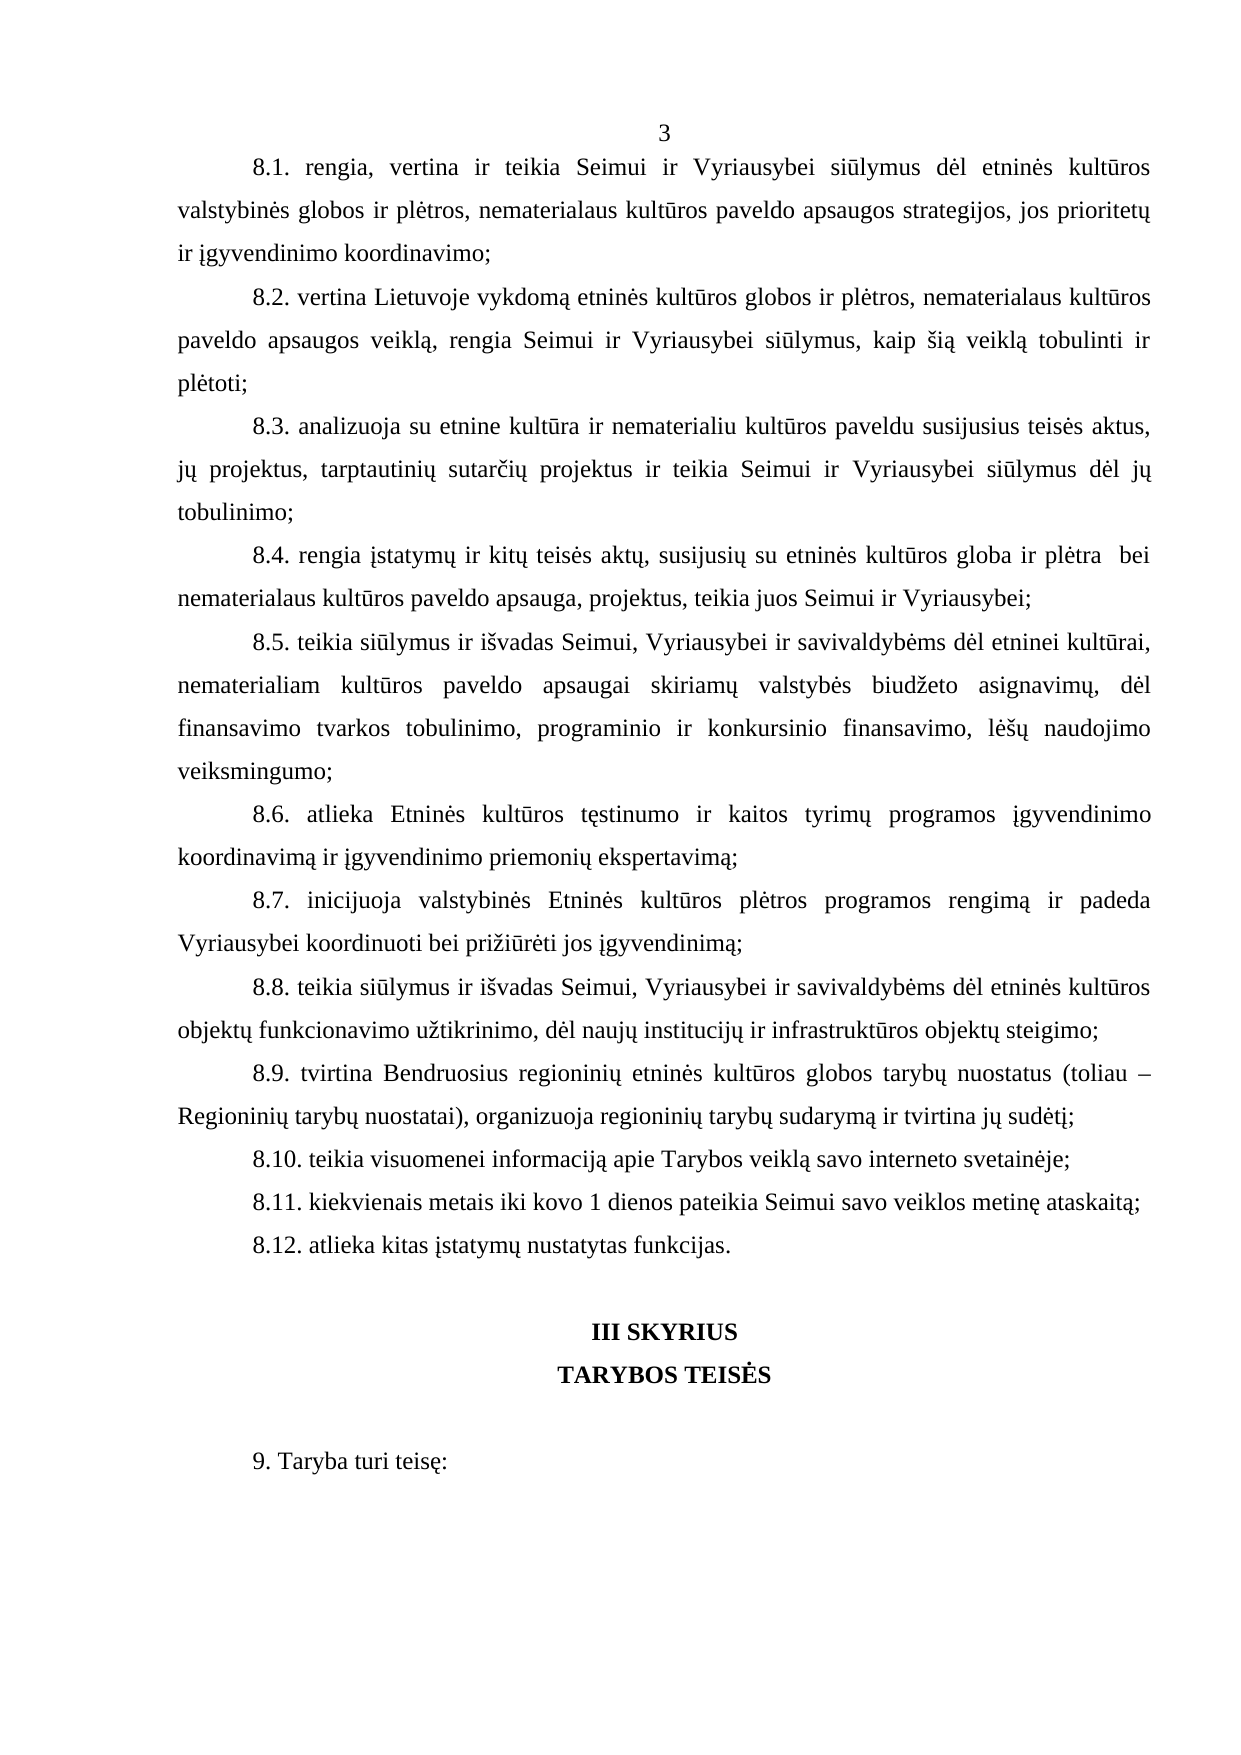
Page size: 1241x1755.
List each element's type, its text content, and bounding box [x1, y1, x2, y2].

text III SKYRIUS [177, 1317, 1152, 1345]
text 8.7. inicijuoja valstybinės Etninės kultūros plėtros programos rengimą ir padeda Vyriausybei koordinuoti bei prižiūrėti jos įgyvendinimą; [177, 885, 1152, 957]
text 8.11. kiekvienais metais iki kovo 1 dienos pateikia Seimui savo veiklos metinę ataskaitą; [177, 1187, 1152, 1216]
text 8.12. atlieka kitas įstatymų nustatytas funkcijas. [177, 1230, 1152, 1259]
text 8.5. teikia siūlymus ir išvadas Seimui, Vyriausybei ir savivaldybėms dėl etninei kultūrai, nematerialiam kultūros paveldo apsaugai skiriamų valstybės biudžeto asignavimų, dėl finansavimo tvarkos tobulinimo, programinio ir konkursinio finansavimo, lėšų naudojimo veiksmingumo; [177, 627, 1152, 785]
text 8.8. teikia siūlymus ir išvadas Seimui, Vyriausybei ir savivaldybėms dėl etninės kultūros objektų funkcionavimo užtikrinimo, dėl naujų institucijų ir infrastruktūros objektų steigimo; [177, 972, 1152, 1043]
text 8.1. rengia, vertina ir teikia Seimui ir Vyriausybei siūlymus dėl etninės kultūros valstybinės globos ir plėtros, nematerialaus kultūros paveldo apsaugos strategijos, jos prioritetų ir įgyvendinimo koordinavimo; [177, 152, 1152, 267]
text 8.10. teikia visuomenei informaciją apie Tarybos veiklą savo interneto svetainėje; [177, 1144, 1152, 1173]
text 8.9. tvirtina Bendruosius regioninių etninės kultūros globos tarybų nuostatus (toliau – Regioninių tarybų nuostatai), organizuoja regioninių tarybų sudarymą ir tvirtina jų sudėtį; [177, 1058, 1152, 1130]
text 8.6. atlieka Etninės kultūros tęstinumo ir kaitos tyrimų programos įgyvendinimo koordinavimą ir įgyvendinimo priemonių ekspertavimą; [177, 799, 1152, 871]
text 8.3. analizuoja su etnine kultūra ir nematerialiu kultūros paveldu susijusius teisės aktus, jų projektus, tarptautinių sutarčių projektus ir teikia Seimui ir Vyriausybei siūlymus dėl jų tobulinimo; [177, 411, 1152, 526]
text 8.2. vertina Lietuvoje vykdomą etninės kultūros globos ir plėtros, nematerialaus kultūros paveldo apsaugos veiklą, rengia Seimui ir Vyriausybei siūlymus, kaip šią veiklą tobulinti ir plėtoti; [177, 282, 1152, 397]
text TARYBOS TEISĖS [177, 1360, 1152, 1388]
text 9. Taryba turi teisę: [177, 1446, 1152, 1475]
text 8.4. rengia įstatymų ir kitų teisės aktų, susijusių su etninės kultūros globa ir plėtra bei nematerialaus kultūros paveldo apsauga, projektus, teikia juos Seimui ir Vyriausybei; [177, 540, 1152, 612]
